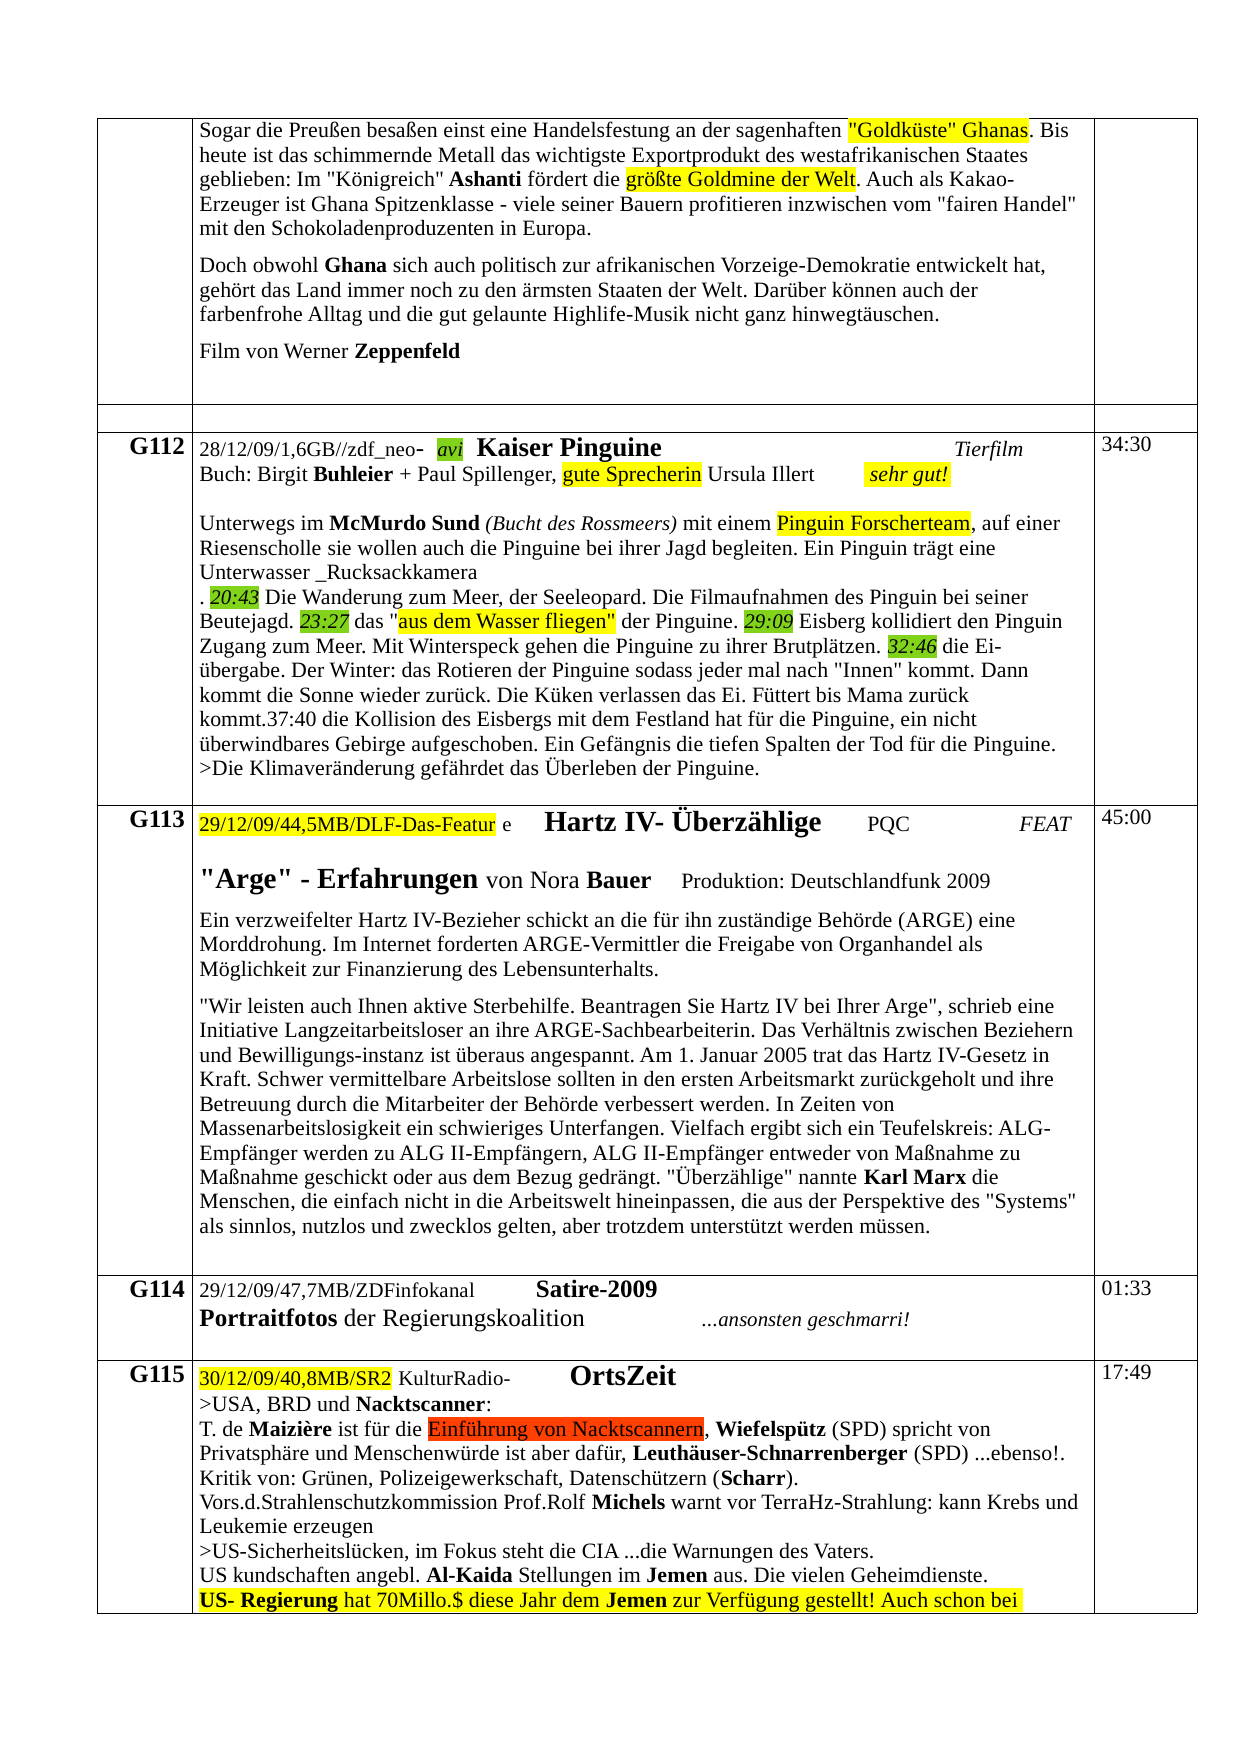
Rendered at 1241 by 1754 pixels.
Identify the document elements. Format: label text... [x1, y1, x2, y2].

table_cell G114 [98, 1276, 192, 1359]
table_cell 30/12/09/40,8MB/SR2 KulturRadio- OrtsZeit >USA, BRD und Nacktscanner: T. de Maizière ist für die Einführung von Nacktscannern, Wiefelspütz (SPD) spricht von Privatsphäre und Menschenwürde ist aber dafür, Leuthäuser-Schnarrenberger (SPD) ...ebenso!. Kritik von: Grünen, Polizeigewerkschaft, Datenschützern (Scharr). Vors.d.Strahlenschutzkommission Prof.Rolf Michels warnt vor TerraHz-Strahlung: kann Krebs und Leukemie erzeugen >US-Sicherheitslücken, im Fokus steht die CIA ...die Warnungen des Vaters. US kundschaften angebl. Al-Kaida Stellungen im Jemen aus. Die vielen Geheimdienste. US- Regierung hat 70Millo.$ diese Jahr dem Jemen zur Verfügung gestellt! Auch schon bei [193, 1361, 1094, 1612]
table_cell [98, 405, 192, 432]
table_cell G115 [98, 1361, 192, 1612]
table_cell [193, 405, 1094, 432]
table_cell 01:33 [1095, 1276, 1197, 1359]
table_cell [1095, 405, 1197, 432]
table_cell 29/12/09/44,5MB/DLF-Das-Featur e Hartz IV- Überzählige PQC FEAT "Arge" - Erfahrungen von Nora Bauer Produktion: Deutschlandfunk 2009 Ein verzweifelter Hartz IV-Bezieher schickt an die für ihn zuständige Behörde (ARGE) eine Morddrohung. Im Internet forderten ARGE-Vermittler die Freigabe von Organhandel als Möglichkeit zur Finanzierung des Lebensunterhalts. "Wir leisten auch Ihnen aktive Sterbehilfe. Beantragen Sie Hartz IV bei Ihrer Arge", schrieb eine Initiative Langzeitarbeitsloser an ihre ARGE-Sachbearbeiterin. Das Verhältnis zwischen Beziehern und Bewilligungs-instanz ist überaus angespannt. Am 1. Januar 2005 trat das Hartz IV-Gesetz in Kraft. Schwer vermittelbare Arbeitslose sollten in den ersten Arbeitsmarkt zurückgeholt und ihre Betreuung durch die Mitarbeiter der Behörde verbessert werden. In Zeiten von Massenarbeitslosigkeit ein schwieriges Unterfangen. Vielfach ergibt sich ein Teufelskreis: ALG-Empfänger werden zu ALG II-Empfängern, ALG II-Empfänger entweder von Maßnahme zu Maßnahme geschickt oder aus dem Bezug gedrängt. "Überzählige" nannte Karl Marx die Menschen, die einfach nicht in die Arbeitswelt hineinpassen, die aus der Perspektive des "Systems" als sinnlos, nutzlos und zwecklos gelten, aber trotzdem unterstützt werden müssen. [193, 806, 1094, 1275]
table_cell 45:00 [1095, 806, 1197, 1275]
table_cell 28/12/09/1,6GB//zdf_neo- avi Kaiser Pinguine Tierfilm Buch: Birgit Buhleier + Paul Spillenger, gute Sprecherin Ursula Illert sehr gut! Unterwegs im McMurdo Sund (Bucht des Rossmeers) mit einem Pinguin Forscherteam, auf einer Riesenscholle sie wollen auch die Pinguine bei ihrer Jagd begleiten. Ein Pinguin trägt eine Unterwasser _Rucksackkamera . 20:43 Die Wanderung zum Meer, der Seeleopard. Die Filmaufnahmen des Pinguin bei seiner Beutejagd. 23:27 das "aus dem Wasser fliegen" der Pinguine. 29:09 Eisberg kollidiert den Pinguin Zugang zum Meer. Mit Winterspeck gehen die Pinguine zu ihrer Brutplätzen. 32:46 die Ei-übergabe. Der Winter: das Rotieren der Pinguine sodass jeder mal nach "Innen" kommt. Dann kommt die Sonne wieder zurück. Die Küken verlassen das Ei. Füttert bis Mama zurück kommt.37:40 die Kollision des Eisbergs mit dem Festland hat für die Pinguine, ein nicht überwindbares Gebirge aufgeschoben. Ein Gefängnis die tiefen Spalten der Tod für die Pinguine. >Die Klimaveränderung gefährdet das Überleben der Pinguine. [193, 433, 1094, 805]
table_cell 34:30 [1095, 433, 1197, 805]
table_cell 29/12/09/47,7MB/ZDFinfokanal Satire-2009 Portraitfotos der Regierungskoalition ...ansonsten geschmarri! [193, 1276, 1094, 1359]
table_cell [98, 119, 192, 404]
table_cell G113 [98, 806, 192, 1275]
table_cell [1095, 119, 1197, 404]
table_cell G112 [98, 433, 192, 805]
table_cell Sogar die Preußen besaßen einst eine Handelsfestung an der sagenhaften "Goldküste" Ghanas. Bis heute ist das schimmernde Metall das wichtigste Exportprodukt des westafrikanischen Staates geblieben: Im "Königreich" Ashanti fördert die größte Goldmine der Welt. Auch als Kakao-Erzeuger ist Ghana Spitzenklasse - viele seiner Bauern profitieren inzwischen vom "fairen Handel" mit den Schokoladenproduzenten in Europa. Doch obwohl Ghana sich auch politisch zur afrikanischen Vorzeige-Demokratie entwickelt hat, gehört das Land immer noch zu den ärmsten Staaten der Welt. Darüber können auch der farbenfrohe Alltag und die gut gelaunte Highlife-Musik nicht ganz hinwegtäuschen. Film von Werner Zeppenfeld [193, 119, 1094, 404]
table_cell 17:49 [1095, 1361, 1197, 1612]
